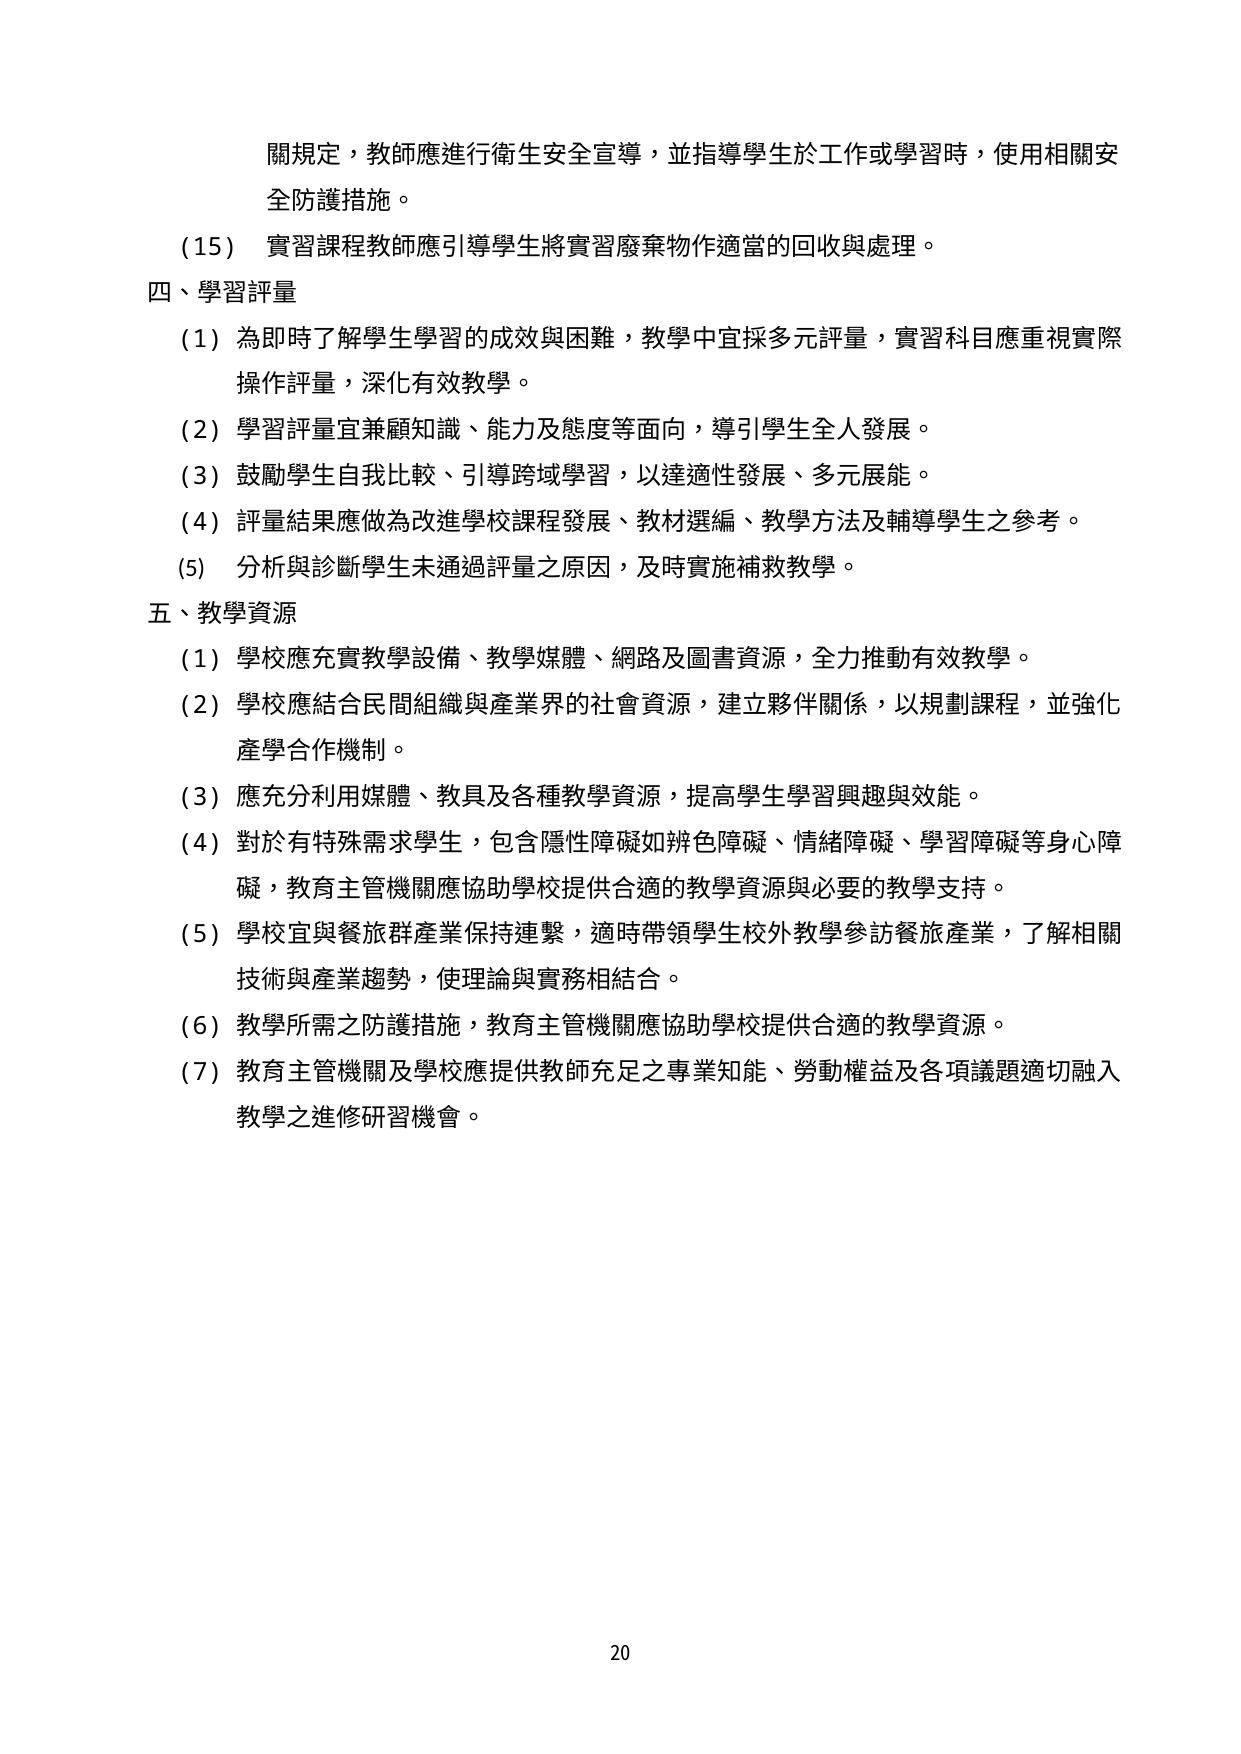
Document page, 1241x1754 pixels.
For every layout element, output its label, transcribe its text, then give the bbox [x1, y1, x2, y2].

list 應充分利用媒體、教具及各種教學資源，提高學生學習興趣與效能。 [177, 769, 1122, 814]
text 五、教學資源 [118, 585, 1122, 631]
list 學校應結合民間組織與產業界的社會資源，建立夥伴關係，以規劃課程，並強化產學合作機制。 [177, 677, 1122, 769]
list 學校宜與餐旅群產業保持連繫，適時帶領學生校外教學參訪餐旅產業，了解相關技術與產業趨勢，使理論與實務相結合。 [177, 906, 1122, 998]
list 評量結果應做為改進學校課程發展、教材選編、教學方法及輔導學生之參考。 [177, 494, 1122, 539]
list 教學所需之防護措施，教育主管機關應協助學校提供合適的教學資源。 [177, 998, 1122, 1044]
list 為即時了解學生學習的成效與困難，教學中宜採多元評量，實習科目應重視實際操作評量，深化有效教學。 [177, 310, 1122, 402]
list 教育主管機關及學校應提供教師充足之專業知能、勞動權益及各項議題適切融入教學之進修研習機會。 [177, 1044, 1122, 1135]
list 分析與診斷學生未通過評量之原因，及時實施補救教學。 [177, 539, 1122, 585]
list 學習評量宜兼顧知識、能力及態度等面向，導引學生全人發展。 [177, 402, 1122, 448]
list 對於有特殊需求學生，包含隱性障礙如辨色障礙、情緒障礙、學習障礙等身心障礙，教育主管機關應協助學校提供合適的教學資源與必要的教學支持。 [177, 814, 1122, 906]
list 鼓勵學生自我比較、引導跨域學習，以達適性發展、多元展能。 [177, 448, 1122, 494]
list 關規定，教師應進行衛生安全宣導，並指導學生於工作或學習時，使用相關安全防護措施。 [177, 127, 1122, 219]
text 四、學習評量 [118, 264, 1122, 310]
list 實習課程教師應引導學生將實習廢棄物作適當的回收與處理。 [177, 219, 1122, 264]
list 學校應充實教學設備、教學媒體、網路及圖書資源，全力推動有效教學。 [177, 631, 1122, 677]
